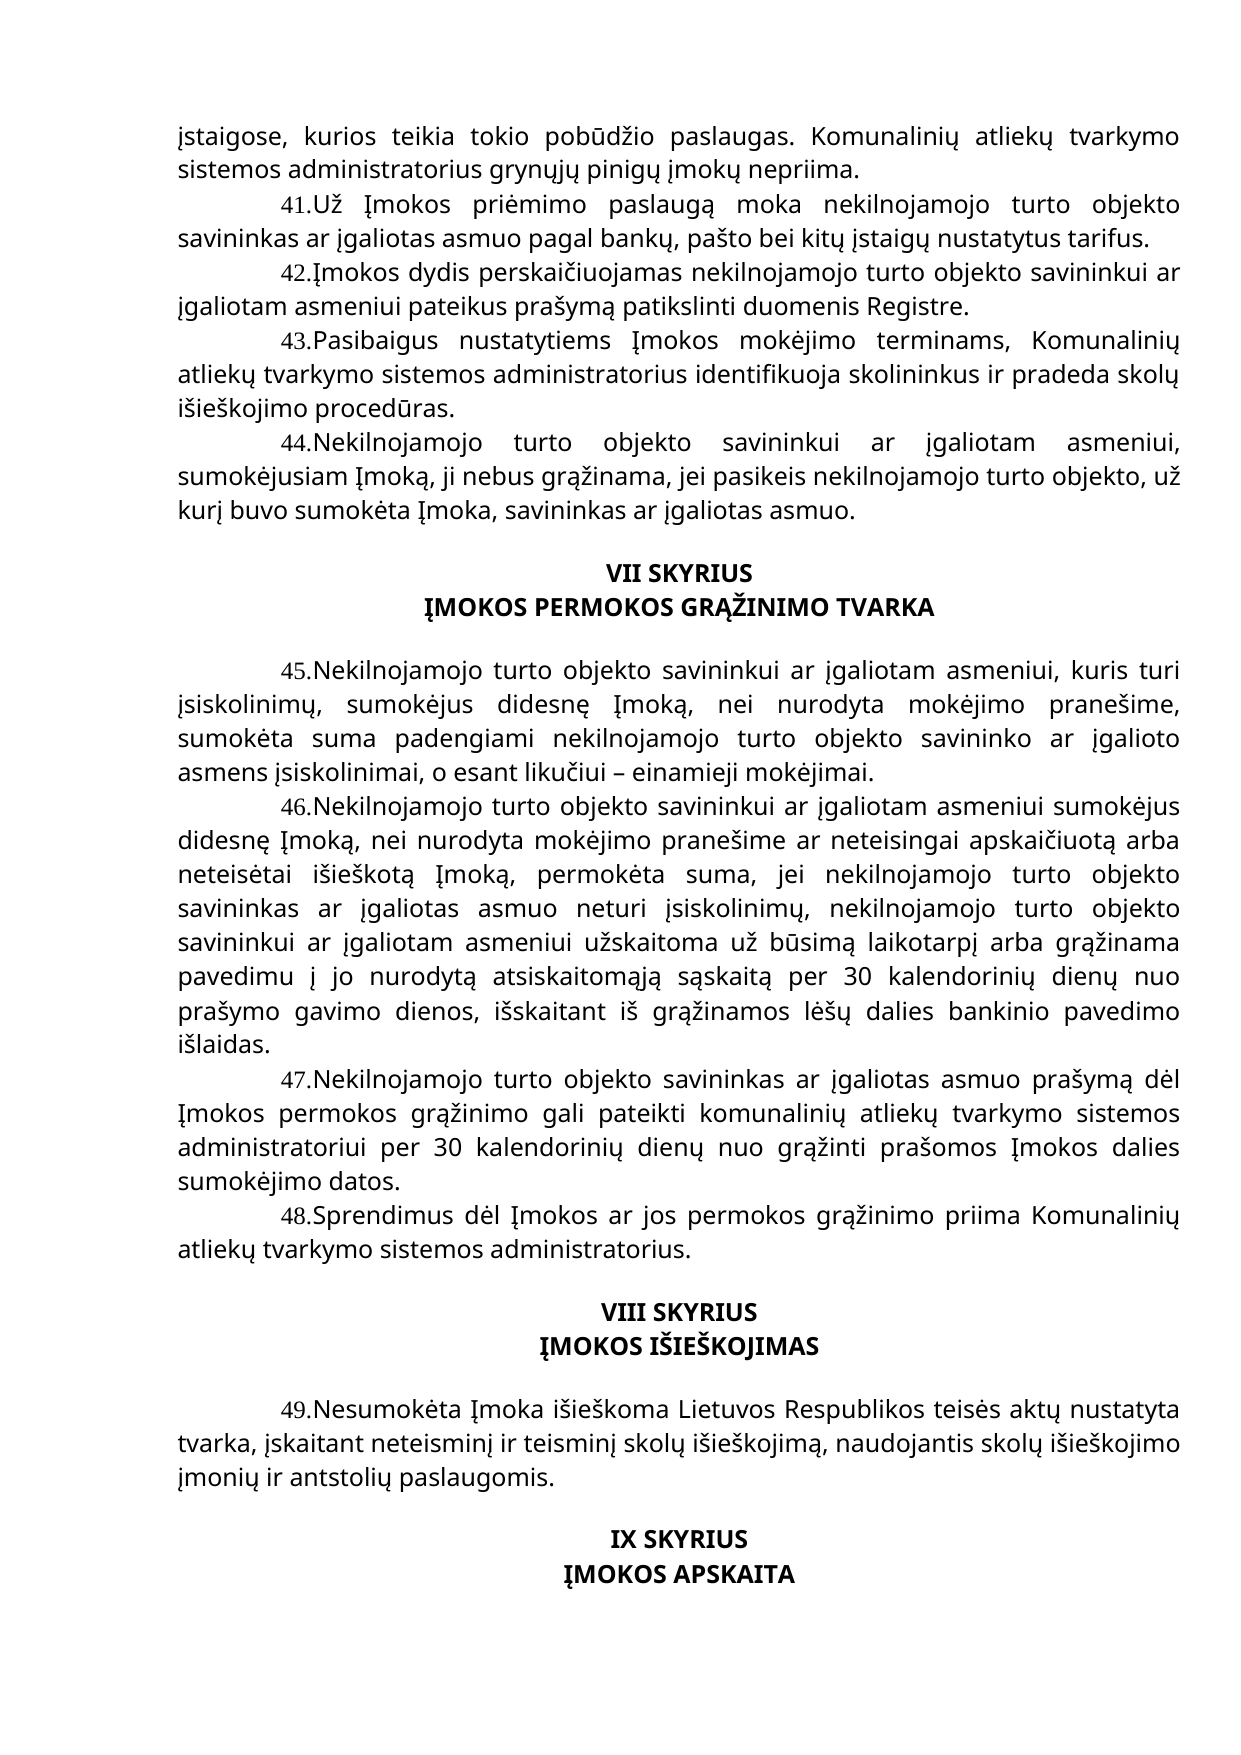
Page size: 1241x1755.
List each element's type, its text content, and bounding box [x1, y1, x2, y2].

text 48. Sprendimus dėl Įmokos ar jos permokos grąžinimo priima Komunalinių atliekų tvarkymo sistemos administratorius. [177, 1197, 1181, 1266]
text VIII SKYRIUS [177, 1294, 1181, 1328]
text VII SKYRIUS [177, 556, 1181, 590]
text ĮMOKOS IŠIEŠKOJIMAS [177, 1328, 1181, 1362]
text 41. Už Įmokos priėmimo paslaugą moka nekilnojamojo turto objekto savininkas ar įgaliotas asmuo pagal bankų, pašto bei kitų įstaigų nustatytus tarifus. [177, 186, 1181, 254]
text ĮMOKOS APSKAITA [177, 1556, 1181, 1590]
text 45. Nekilnojamojo turto objekto savininkui ar įgaliotam asmeniui, kuris turi įsiskolinimų, sumokėjus didesnę Įmoką, nei nurodyta mokėjimo pranešime, sumokėta suma padengiami nekilnojamojo turto objekto savininko ar įgalioto asmens įsiskolinimai, o esant likučiui – einamieji mokėjimai. [177, 652, 1181, 789]
text 42. Įmokos dydis perskaičiuojamas nekilnojamojo turto objekto savininkui ar įgaliotam asmeniui pateikus prašymą patikslinti duomenis Registre. [177, 254, 1181, 322]
text 49. Nesumokėta Įmoka išieškoma Lietuvos Respublikos teisės aktų nustatyta tvarka, įskaitant neteisminį ir teisminį skolų išieškojimą, naudojantis skolų išieškojimo įmonių ir antstolių paslaugomis. [177, 1391, 1181, 1493]
text 47. Nekilnojamojo turto objekto savininkas ar įgaliotas asmuo prašymą dėl Įmokos permokos grąžinimo gali pateikti komunalinių atliekų tvarkymo sistemos administratoriui per 30 kalendorinių dienų nuo grąžinti prašomos Įmokos dalies sumokėjimo datos. [177, 1061, 1181, 1197]
text IX SKYRIUS [177, 1522, 1181, 1556]
text ĮMOKOS PERMOKOS GRĄŽINIMO TVARKA [177, 590, 1181, 624]
text įstaigose, kurios teikia tokio pobūdžio paslaugas. Komunalinių atliekų tvarkymo sistemos administratorius grynųjų pinigų įmokų nepriima. [177, 118, 1181, 186]
text 46. Nekilnojamojo turto objekto savininkui ar įgaliotam asmeniui sumokėjus didesnę Įmoką, nei nurodyta mokėjimo pranešime ar neteisingai apskaičiuotą arba neteisėtai išieškotą Įmoką, permokėta suma, jei nekilnojamojo turto objekto savininkas ar įgaliotas asmuo neturi įsiskolinimų, nekilnojamojo turto objekto savininkui ar įgaliotam asmeniui užskaitoma už būsimą laikotarpį arba grąžinama pavedimu į jo nurodytą atsiskaitomąją sąskaitą per 30 kalendorinių dienų nuo prašymo gavimo dienos, išskaitant iš grąžinamos lėšų dalies bankinio pavedimo išlaidas. [177, 789, 1181, 1061]
text 44. Nekilnojamojo turto objekto savininkui ar įgaliotam asmeniui, sumokėjusiam Įmoką, ji nebus grąžinama, jei pasikeis nekilnojamojo turto objekto, už kurį buvo sumokėta Įmoka, savininkas ar įgaliotas asmuo. [177, 425, 1181, 527]
text 43. Pasibaigus nustatytiems Įmokos mokėjimo terminams, Komunalinių atliekų tvarkymo sistemos administratorius identifikuoja skolininkus ir pradeda skolų išieškojimo procedūras. [177, 322, 1181, 425]
